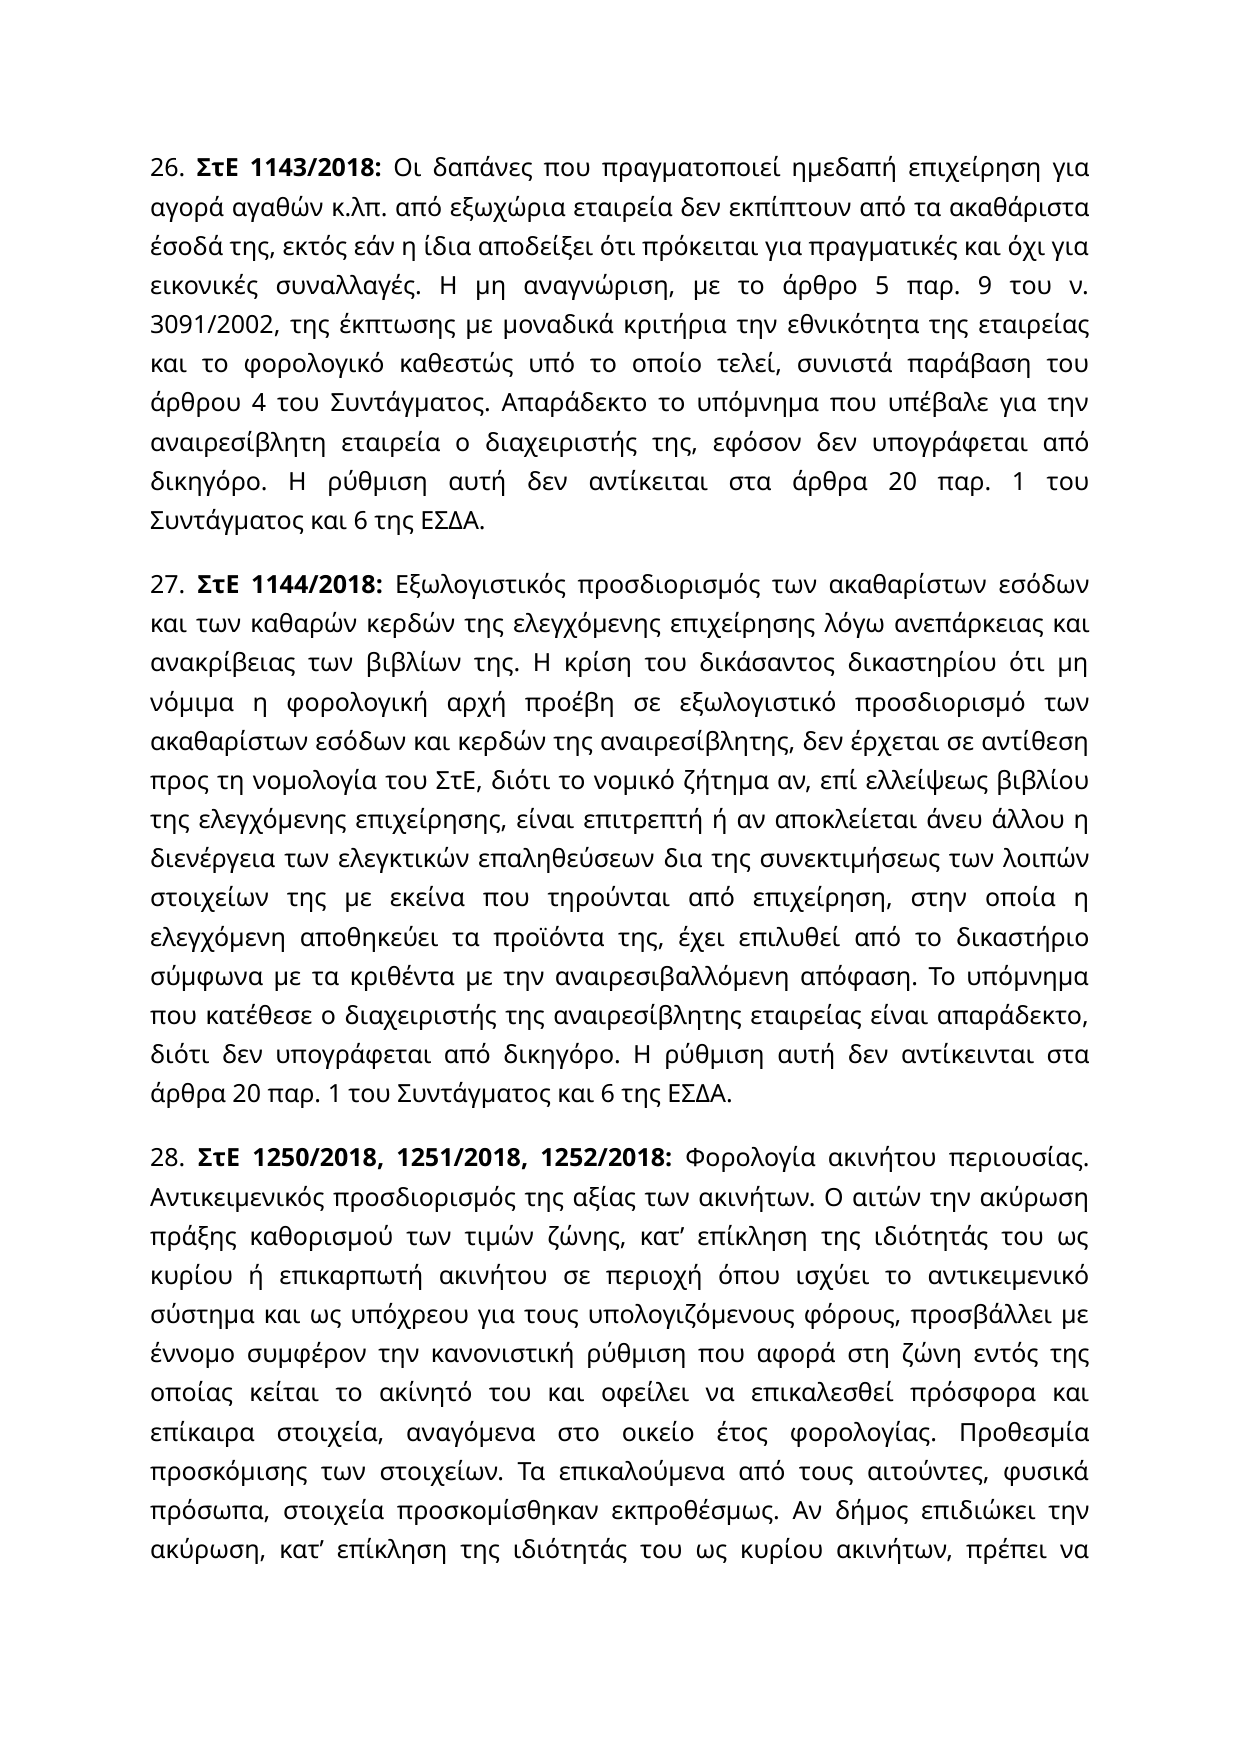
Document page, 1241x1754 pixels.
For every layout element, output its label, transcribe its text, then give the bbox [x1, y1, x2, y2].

text 28. ΣτΕ 1250/2018, 1251/2018, 1252/2018: Φορολογία ακινήτου περιουσίας. Αντικειμενικός προσδιορισμός της αξίας των ακινήτων. Ο αιτών την ακύρωση πράξης καθορισμού των τιμών ζώνης, κατ’ επίκληση της ιδιότητάς του ως κυρίου ή επικαρπωτή ακινήτου σε περιοχή όπου ισχύει το αντικειμενικό σύστημα και ως υπόχρεου για τους υπολογιζόμενους φόρους, προσβάλλει με έννομο συμφέρον την κανονιστική ρύθμιση που αφορά στη ζώνη εντός της οποίας κείται το ακίνητό του και οφείλει να επικαλεσθεί πρόσφορα και επίκαιρα στοιχεία, αναγόμενα στο οικείο έτος φορολογίας. Προθεσμία προσκόμισης των στοιχείων. Τα επικαλούμενα από τους αιτούντες, φυσικά πρόσωπα, στοιχεία προσκομίσθηκαν εκπροθέσμως. Αν δήμος επιδιώκει την ακύρωση, κατ’ επίκληση της ιδιότητάς του ως κυρίου ακινήτων, πρέπει να [150, 1140, 1090, 1566]
text 27. ΣτΕ 1144/2018: Εξωλογιστικός προσδιορισμός των ακαθαρίστων εσόδων και των καθαρών κερδών της ελεγχόμενης επιχείρησης λόγω ανεπάρκειας και ανακρίβειας των βιβλίων της. Η κρίση του δικάσαντος δικαστηρίου ότι μη νόμιμα η φορολογική αρχή προέβη σε εξωλογιστικό προσδιορισμό των ακαθαρίστων εσόδων και κερδών της αναιρεσίβλητης, δεν έρχεται σε αντίθεση προς τη νομολογία του ΣτΕ, διότι το νομικό ζήτημα αν, επί ελλείψεως βιβλίου της ελεγχόμενης επιχείρησης, είναι επιτρεπτή ή αν αποκλείεται άνευ άλλου η διενέργεια των ελεγκτικών επαληθεύσεων δια της συνεκτιμήσεως των λοιπών στοιχείων της με εκείνα που τηρούνται από επιχείρηση, στην οποία η ελεγχόμενη αποθηκεύει τα προϊόντα της, έχει επιλυθεί από το δικαστήριο σύμφωνα με τα κριθέντα με την αναιρεσιβαλλόμενη απόφαση. Το υπόμνημα που κατέθεσε ο διαχειριστής της αναιρεσίβλητης εταιρείας είναι απαράδεκτο, διότι δεν υπογράφεται από δικηγόρο. Η ρύθμιση αυτή δεν αντίκεινται στα άρθρα 20 παρ. 1 του Συντάγματος και 6 της ΕΣΔΑ. [150, 567, 1090, 1110]
text 26. ΣτΕ 1143/2018: Οι δαπάνες που πραγματοποιεί ημεδαπή επιχείρηση για αγορά αγαθών κ.λπ. από εξωχώρια εταιρεία δεν εκπίπτουν από τα ακαθάριστα έσοδά της, εκτός εάν η ίδια αποδείξει ότι πρόκειται για πραγματικές και όχι για εικονικές συναλλαγές. Η μη αναγνώριση, με το άρθρο 5 παρ. 9 του ν. 3091/2002, της έκπτωσης με μοναδικά κριτήρια την εθνικότητα της εταιρείας και το φορολογικό καθεστώς υπό το οποίο τελεί, συνιστά παράβαση του άρθρου 4 του Συντάγματος. Απαράδεκτο το υπόμνημα που υπέβαλε για την αναιρεσίβλητη εταιρεία ο διαχειριστής της, εφόσον δεν υπογράφεται από δικηγόρο. Η ρύθμιση αυτή δεν αντίκειται στα άρθρα 20 παρ. 1 του Συντάγματος και 6 της ΕΣΔΑ. [150, 150, 1090, 537]
